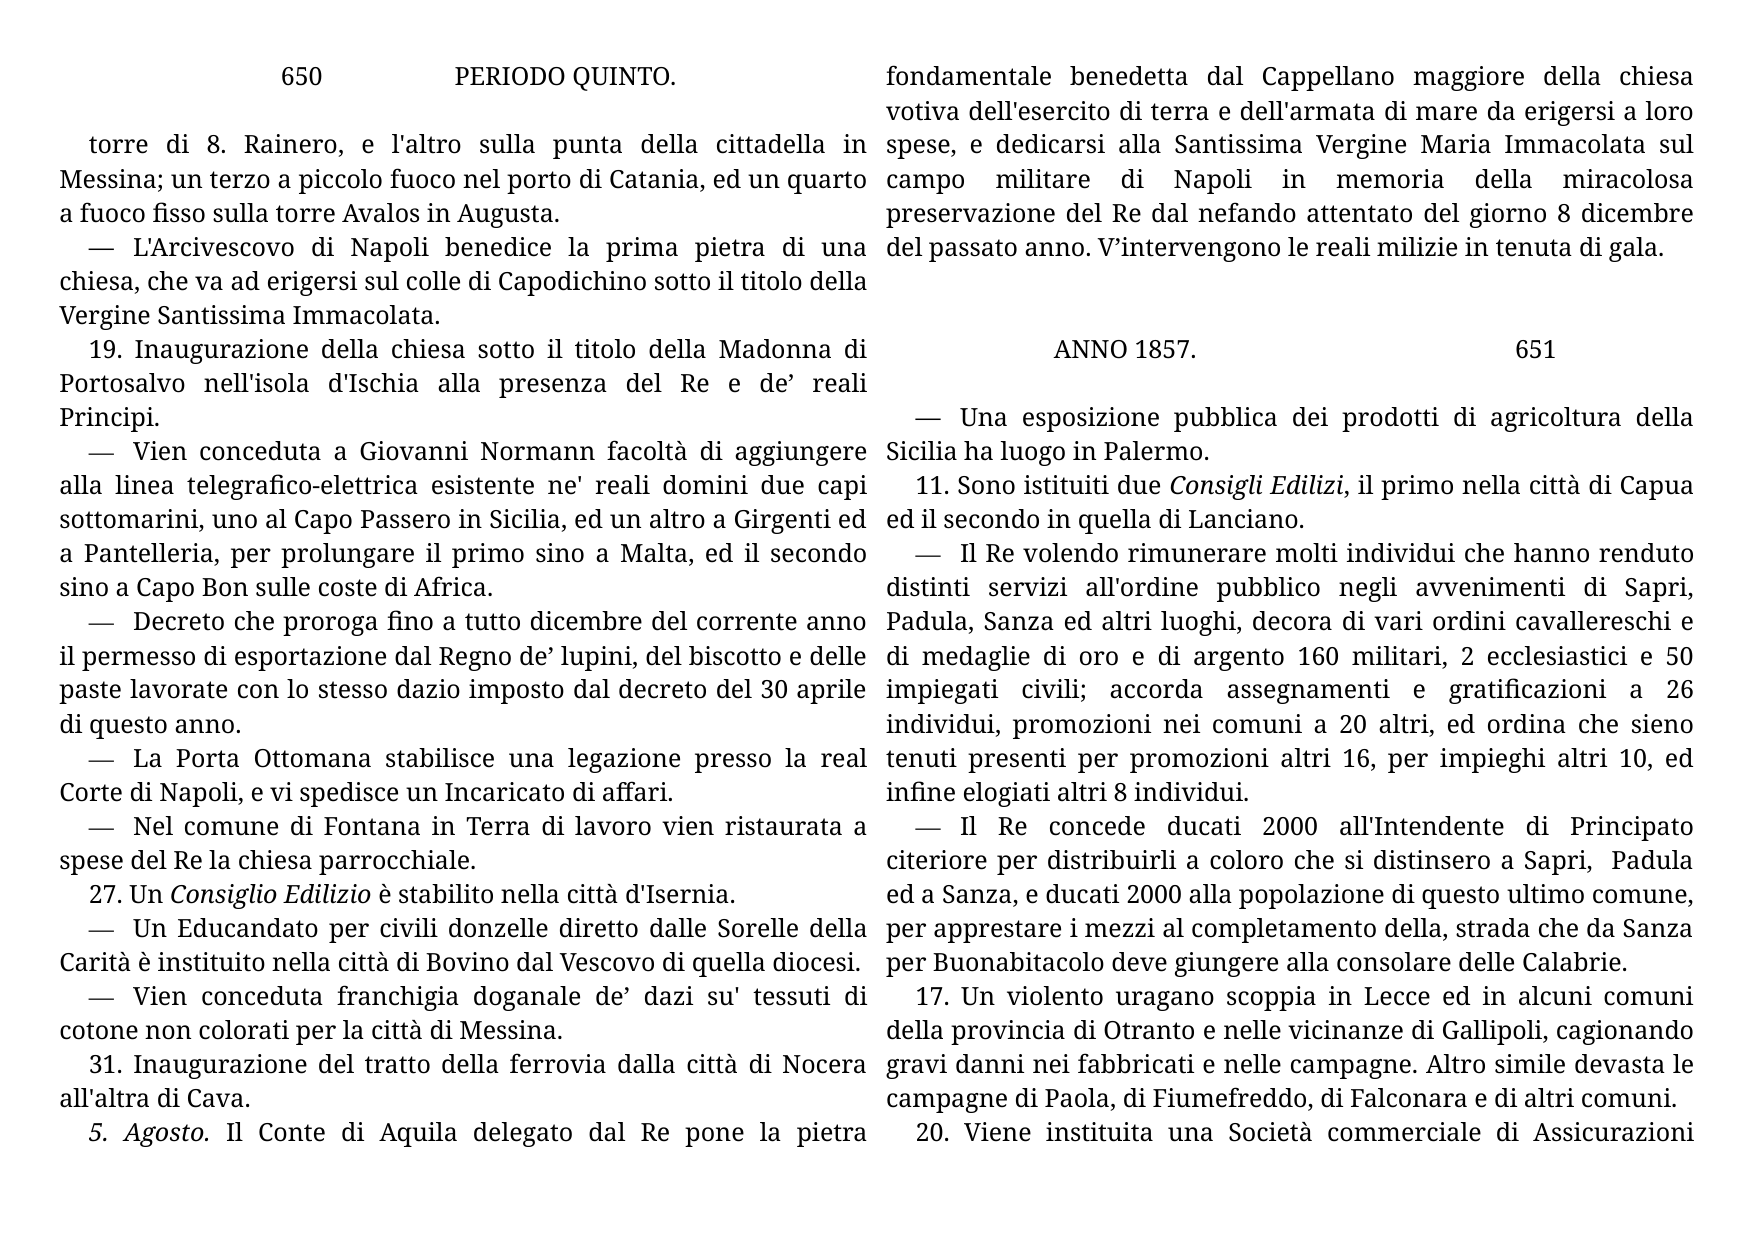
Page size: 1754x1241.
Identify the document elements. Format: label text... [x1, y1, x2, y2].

text 5. Agosto. Il Conte di Aquila delegato dal Re pone la pietra [59, 1115, 868, 1149]
text ANNO 1857. 651 [886, 332, 1695, 366]
list La Porta Ottomana stabilisce una legazione presso la real Corte di Napoli, e vi spedisce un Incaricato di affari. [59, 740, 868, 808]
text — Una esposizione pubblica dei prodotti di agricoltura della Sicilia ha luogo in Palermo. [886, 400, 1695, 468]
list Decreto che proroga fino a tutto dicembre del corrente anno il permesso di esportazione dal Regno de’ lupini, del biscotto e delle paste lavorate con lo stesso dazio imposto dal decreto del 30 aprile di questo anno. [59, 604, 868, 740]
text 650 PERIODO QUINTO. [59, 59, 868, 93]
list Il Re volendo rimunerare molti individui che hanno renduto distinti servizi all'ordine pubblico negli avvenimenti di Sapri, Padula, Sanza ed altri luoghi, decora di vari ordini cavallereschi e di medaglie di oro e di argento 160 militari, 2 ecclesiastici e 50 impiegati civili; accorda assegnamenti e gratificazioni a 26 individui, promozioni nei comuni a 20 altri, ed ordina che sieno tenuti presenti per promozioni altri 16, per impieghi altri 10, ed infine elogiati altri 8 individui. [886, 536, 1695, 808]
text — L'Arcivescovo di Napoli benedice la prima pietra di una chiesa, che va ad erigersi sul colle di Capodichino sotto il titolo della Vergine Santissima Immacolata. [59, 229, 868, 332]
text 20. Viene instituita una Società commerciale di Assicurazioni [886, 1115, 1695, 1149]
list Il Re concede ducati 2000 all'Intendente di Principato citeriore per distribuirli a coloro che si distinsero a Sapri, Padula ed a Sanza, e ducati 2000 alla popolazione di questo ultimo comune, per apprestare i mezzi al completamento della, strada che da Sanza per Buonabitacolo deve giungere alla consolare delle Calabrie. [886, 808, 1695, 979]
list Nel comune di Fontana in Terra di lavoro vien ristaurata a spese del Re la chiesa parrocchiale. [59, 808, 868, 877]
text 27. Un Consiglio Edilizio è stabilito nella città d'Isernia. [59, 877, 868, 911]
text 17. Un violento uragano scoppia in Lecce ed in alcuni comuni della provincia di Otranto e nelle vicinanze di Gallipoli, cagionando gravi danni nei fabbricati e nelle campagne. Altro simile devasta le campagne di Paola, di Fiumefreddo, di Falconara e di altri comuni. [886, 979, 1695, 1115]
text fondamentale benedetta dal Cappellano maggiore della chiesa votiva dell'esercito di terra e dell'armata di mare da erigersi a loro spese, e dedicarsi alla Santissima Vergine Maria Immacolata sul campo militare di Napoli in memoria della miracolosa preservazione del Re dal nefando attentato del giorno 8 dicembre del passato anno. V’intervengono le reali milizie in tenuta di gala. [886, 59, 1695, 263]
list Vien conceduta a Giovanni Normann facoltà di aggiungere alla linea telegrafico-elettrica esistente ne' reali domini due capi sottomarini, uno al Capo Passero in Sicilia, ed un altro a Girgenti ed a Pantelleria, per prolungare il primo sino a Malta, ed il secondo sino a Capo Bon sulle coste di Africa. [59, 434, 868, 604]
text torre di 8. Rainero, e l'altro sulla punta della cittadella in Messina; un terzo a piccolo fuoco nel porto di Catania, ed un quarto a fuoco fisso sulla torre Avalos in Augusta. [59, 127, 868, 229]
text 31. Inaugurazione del tratto della ferrovia dalla città di Nocera all'altra di Cava. [59, 1047, 868, 1115]
text 19. Inaugurazione della chiesa sotto il titolo della Madonna di Portosalvo nell'isola d'Ischia alla presenza del Re e de’ reali Principi. [59, 332, 868, 434]
text 11. Sono istituiti due Consigli Edilizi, il primo nella città di Capua ed il secondo in quella di Lanciano. [886, 468, 1695, 536]
list Un Educandato per civili donzelle diretto dalle Sorelle della Carità è instituito nella città di Bovino dal Vescovo di quella diocesi. [59, 911, 868, 979]
list Vien conceduta franchigia doganale de’ dazi su' tessuti di cotone non colorati per la città di Messina. [59, 979, 868, 1047]
